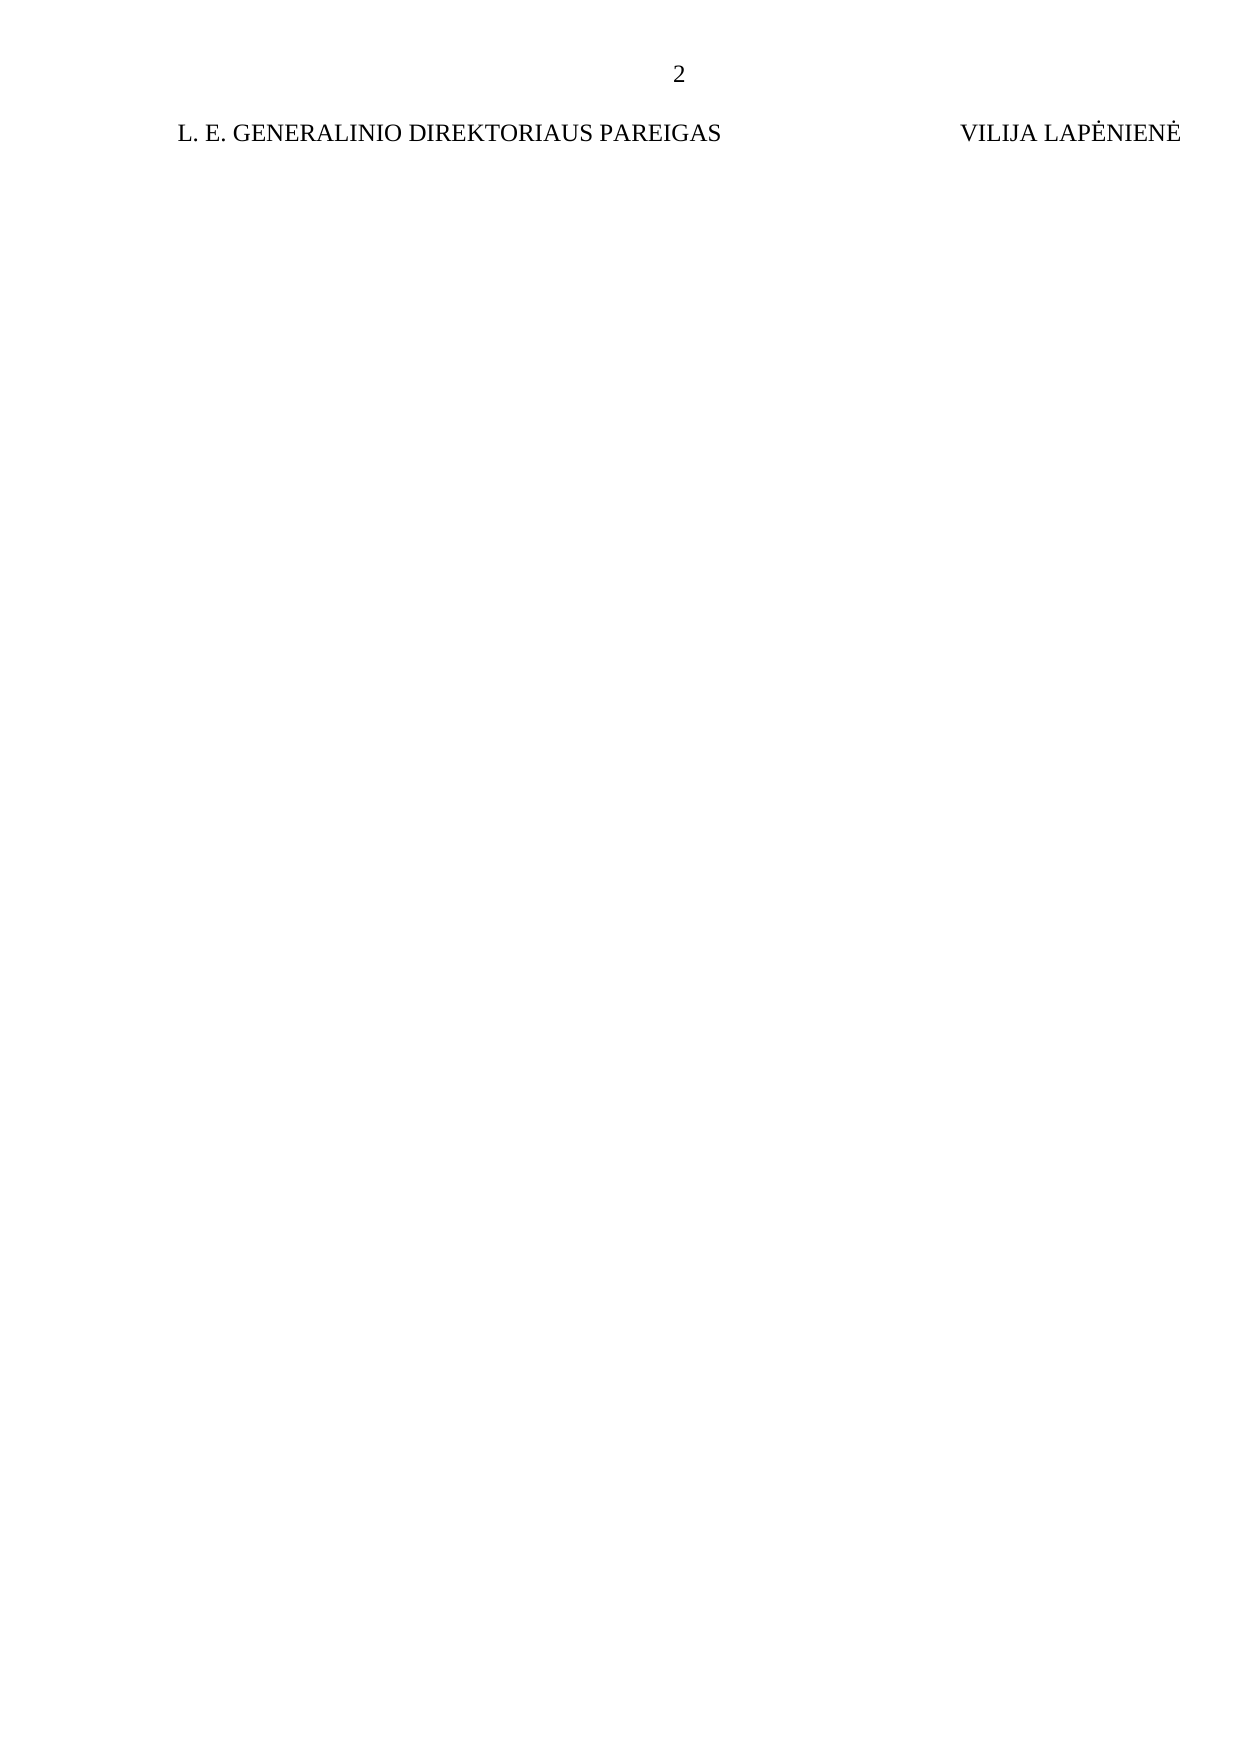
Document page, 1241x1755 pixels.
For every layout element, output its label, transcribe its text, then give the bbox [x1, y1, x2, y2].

text L. E. GENERALINIO DIREKTORIAUS PAREIGAS VILIJA LAPĖNIENĖ [177, 118, 1181, 147]
